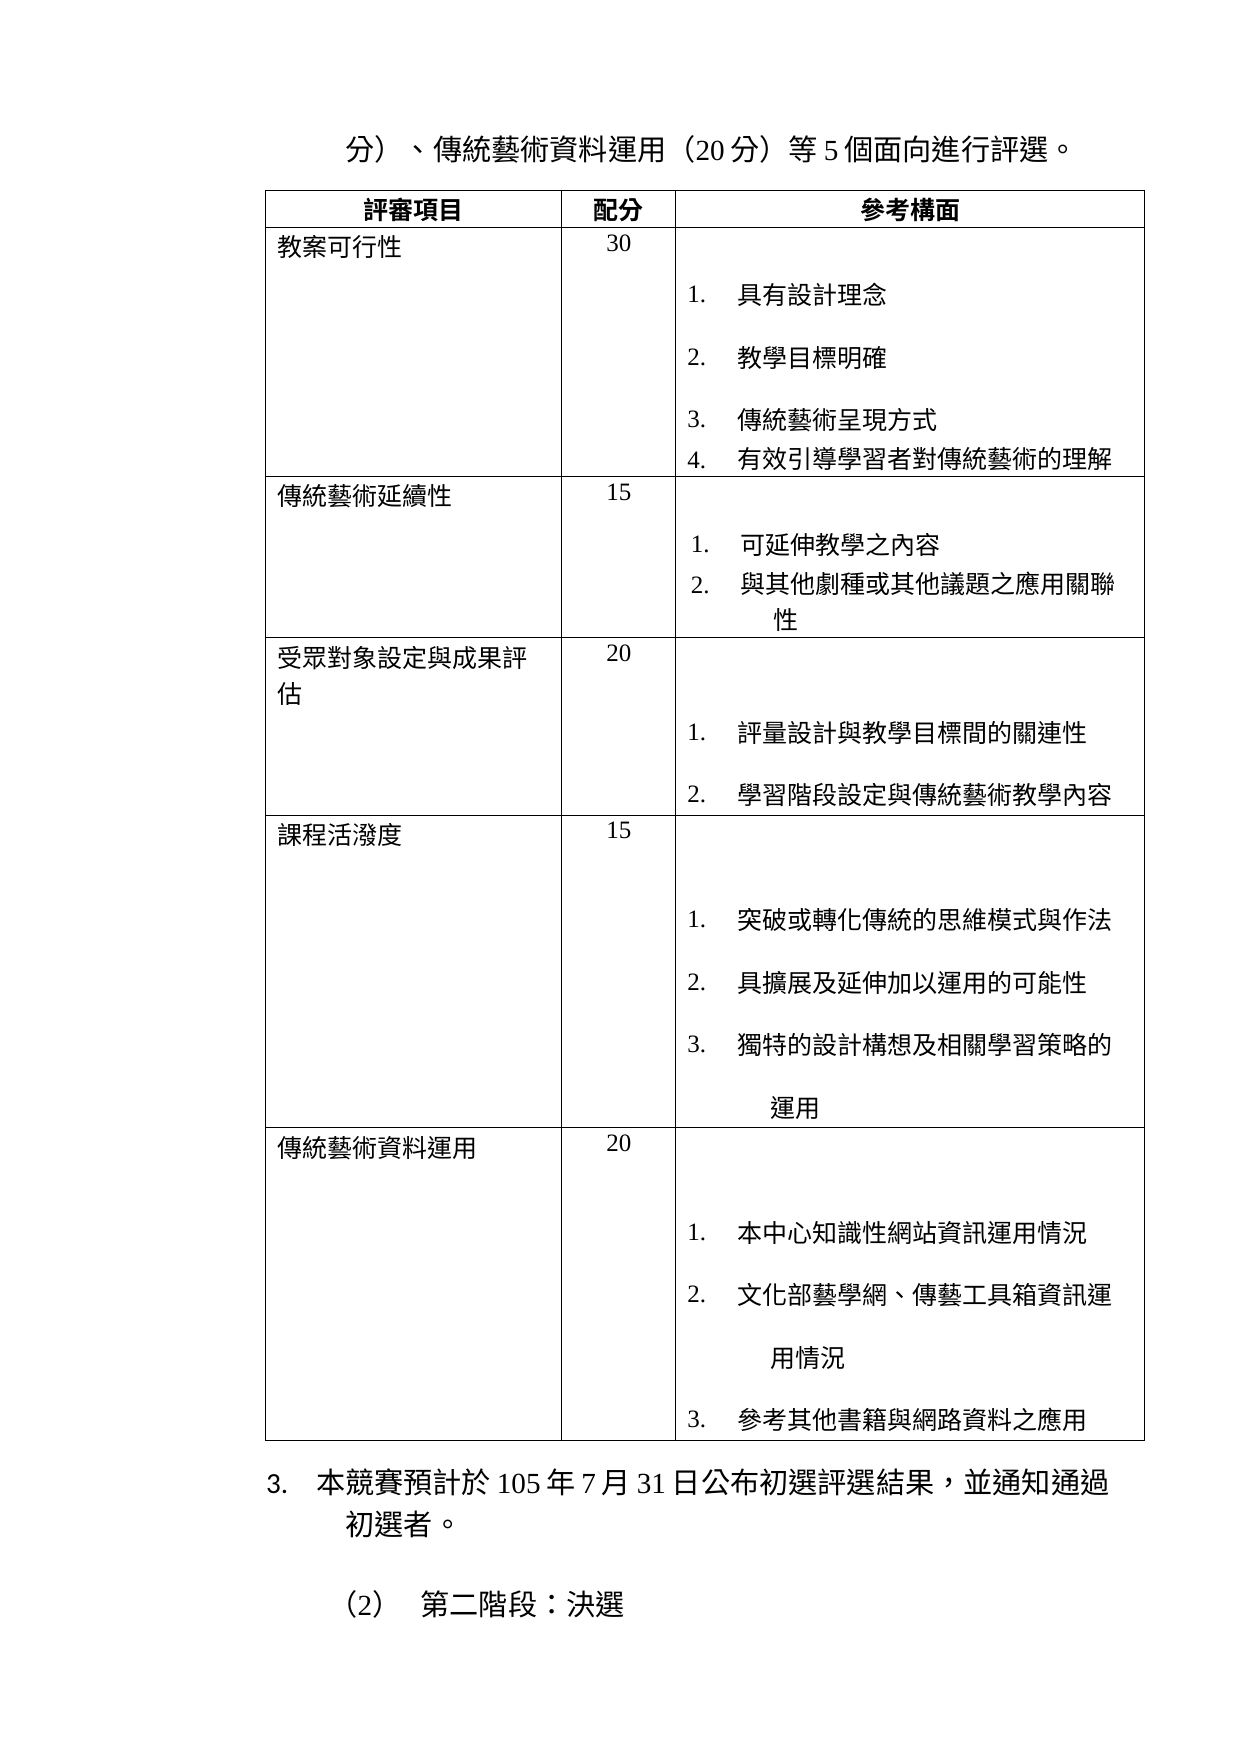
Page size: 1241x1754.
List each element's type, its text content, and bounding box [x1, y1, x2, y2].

list 分）、傳統藝術資料運用（20分）等5個面向進行評選。 [266, 127, 1122, 169]
table_cell 突破或轉化傳統的思維模式與作法 具擴展及延伸加以運用的可能性 獨特的設計構想及相關學習策略的運用 [676, 816, 1144, 1127]
table_cell 20 [562, 638, 675, 814]
table_header 配分 [562, 191, 675, 227]
table_header 參考構面 [676, 191, 1144, 227]
table_header 評審項目 [266, 191, 561, 227]
table_cell 本中心知識性網站資訊運用情況 文化部藝學網、傳藝工具箱資訊運用情況 參考其他書籍與網路資料之應用 [676, 1128, 1144, 1439]
table_cell 15 [562, 816, 675, 1127]
table_cell 受眾對象設定與成果評估 [266, 638, 561, 814]
table_cell 傳統藝術延續性 [266, 477, 561, 637]
table_cell 具有設計理念 教學目標明確 傳統藝術呈現方式 有效引導學習者對傳統藝術的理解 [676, 228, 1144, 476]
list 第二階段：決選 [328, 1581, 1122, 1624]
table_cell 評量設計與教學目標間的關連性 學習階段設定與傳統藝術教學內容 [676, 638, 1144, 814]
table_cell 課程活潑度 [266, 816, 561, 1127]
table_cell 20 [562, 1128, 675, 1439]
table_cell 15 [562, 477, 675, 637]
table_cell 傳統藝術資料運用 [266, 1128, 561, 1439]
table_cell 可延伸教學之內容 與其他劇種或其他議題之應用關聯性 [676, 477, 1144, 637]
table_cell 教案可行性 [266, 228, 561, 476]
table_cell 30 [562, 228, 675, 476]
list 本競賽預計於105年7月31日公布初選評選結果，並通知通過初選者。 [266, 1459, 1122, 1544]
